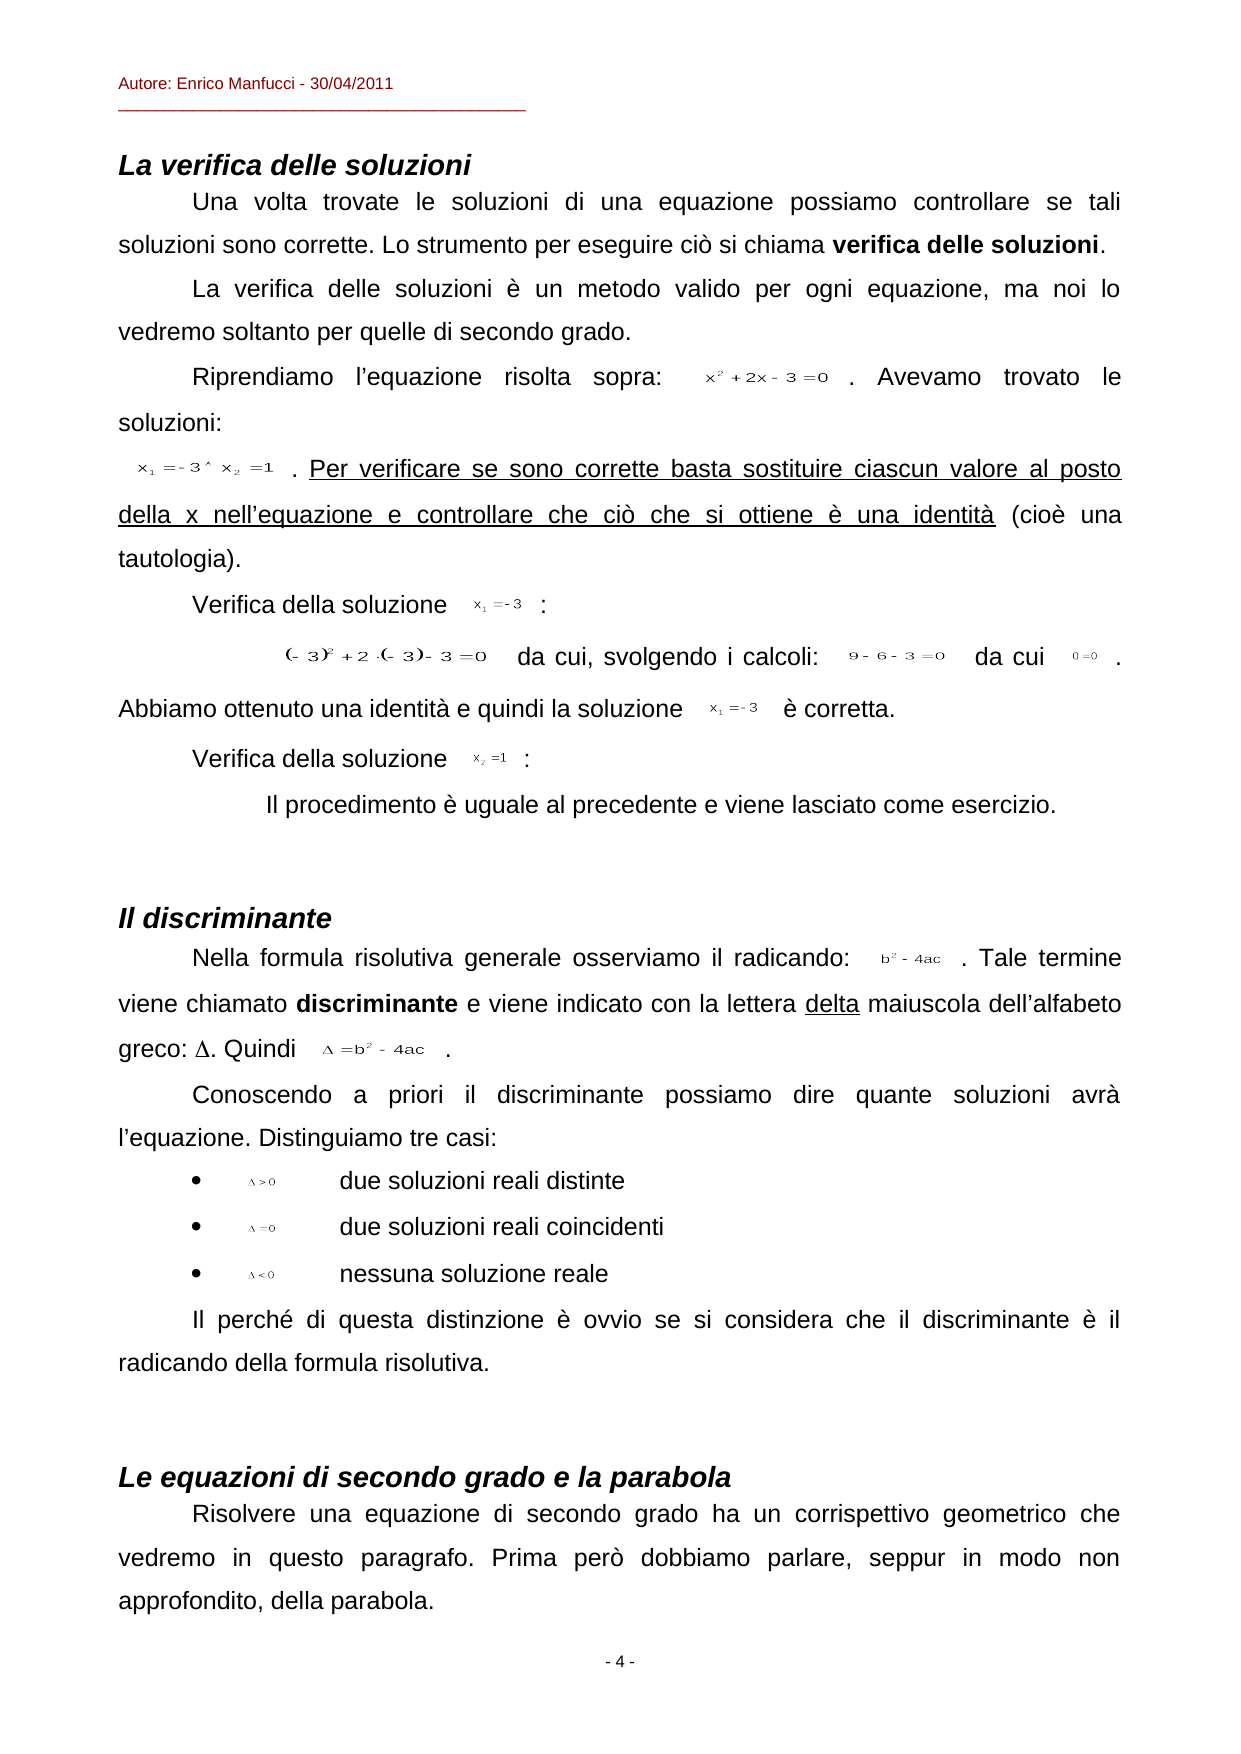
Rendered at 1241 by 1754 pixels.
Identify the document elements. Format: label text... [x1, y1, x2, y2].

text da cui, svolgendo i calcoli: da cui . Abbiamo ottenuto una identità e quindi la soluzione è corretta. [118, 637, 1122, 726]
list due soluzioni reali distinte [192, 1166, 1122, 1198]
text La verifica delle soluzioni è un metodo valido per ogni equazione, ma noi lo vedremo soltanto per quelle di secondo grado. [118, 274, 1122, 346]
text Conoscendo a priori il discriminante possiamo dire quante soluzioni avrà l’equazione. Distinguiamo tre casi: [118, 1080, 1122, 1152]
list nessuna soluzione reale [192, 1259, 1122, 1291]
subtitle La verifica delle soluzioni [118, 148, 1122, 181]
text . Per verificare se sono corrette basta sostituire ciascun valore al posto della x nell’equazione e controllare che ciò che si ottiene è una identità (cioè una tautologia). [118, 451, 1122, 572]
text Verifica della soluzione : [118, 587, 1122, 622]
text Verifica della soluzione : [118, 740, 1122, 776]
text Riprendiamo l’equazione risolta sopra: . Avevamo trovato le soluzioni: [118, 360, 1122, 436]
text Il perché di questa distinzione è ovvio se si considera che il discriminante è il radicando della formula risolutiva. [118, 1305, 1122, 1377]
subtitle Il discriminante [118, 901, 1122, 935]
text Il procedimento è uguale al precedente e viene lasciato come esercizio. [118, 790, 1122, 819]
subtitle Le equazioni di secondo grado e la parabola [118, 1460, 1122, 1493]
text Risolvere una equazione di secondo grado ha un corrispettivo geometrico che vedremo in questo paragrafo. Prima però dobbiamo parlare, seppur in modo non approfondito, della parabola. [118, 1499, 1122, 1614]
text Nella formula risolutiva generale osserviamo il radicando: . Tale termine viene chiamato discriminante e viene indicato con la lettera delta maiuscola dell’alfabeto greco: . Quindi . [118, 941, 1122, 1065]
text Una volta trovate le soluzioni di una equazione possiamo controllare se tali soluzioni sono corrette. Lo strumento per eseguire ciò si chiama verifica delle soluzioni. [118, 187, 1122, 259]
list due soluzioni reali coincidenti [192, 1212, 1122, 1244]
